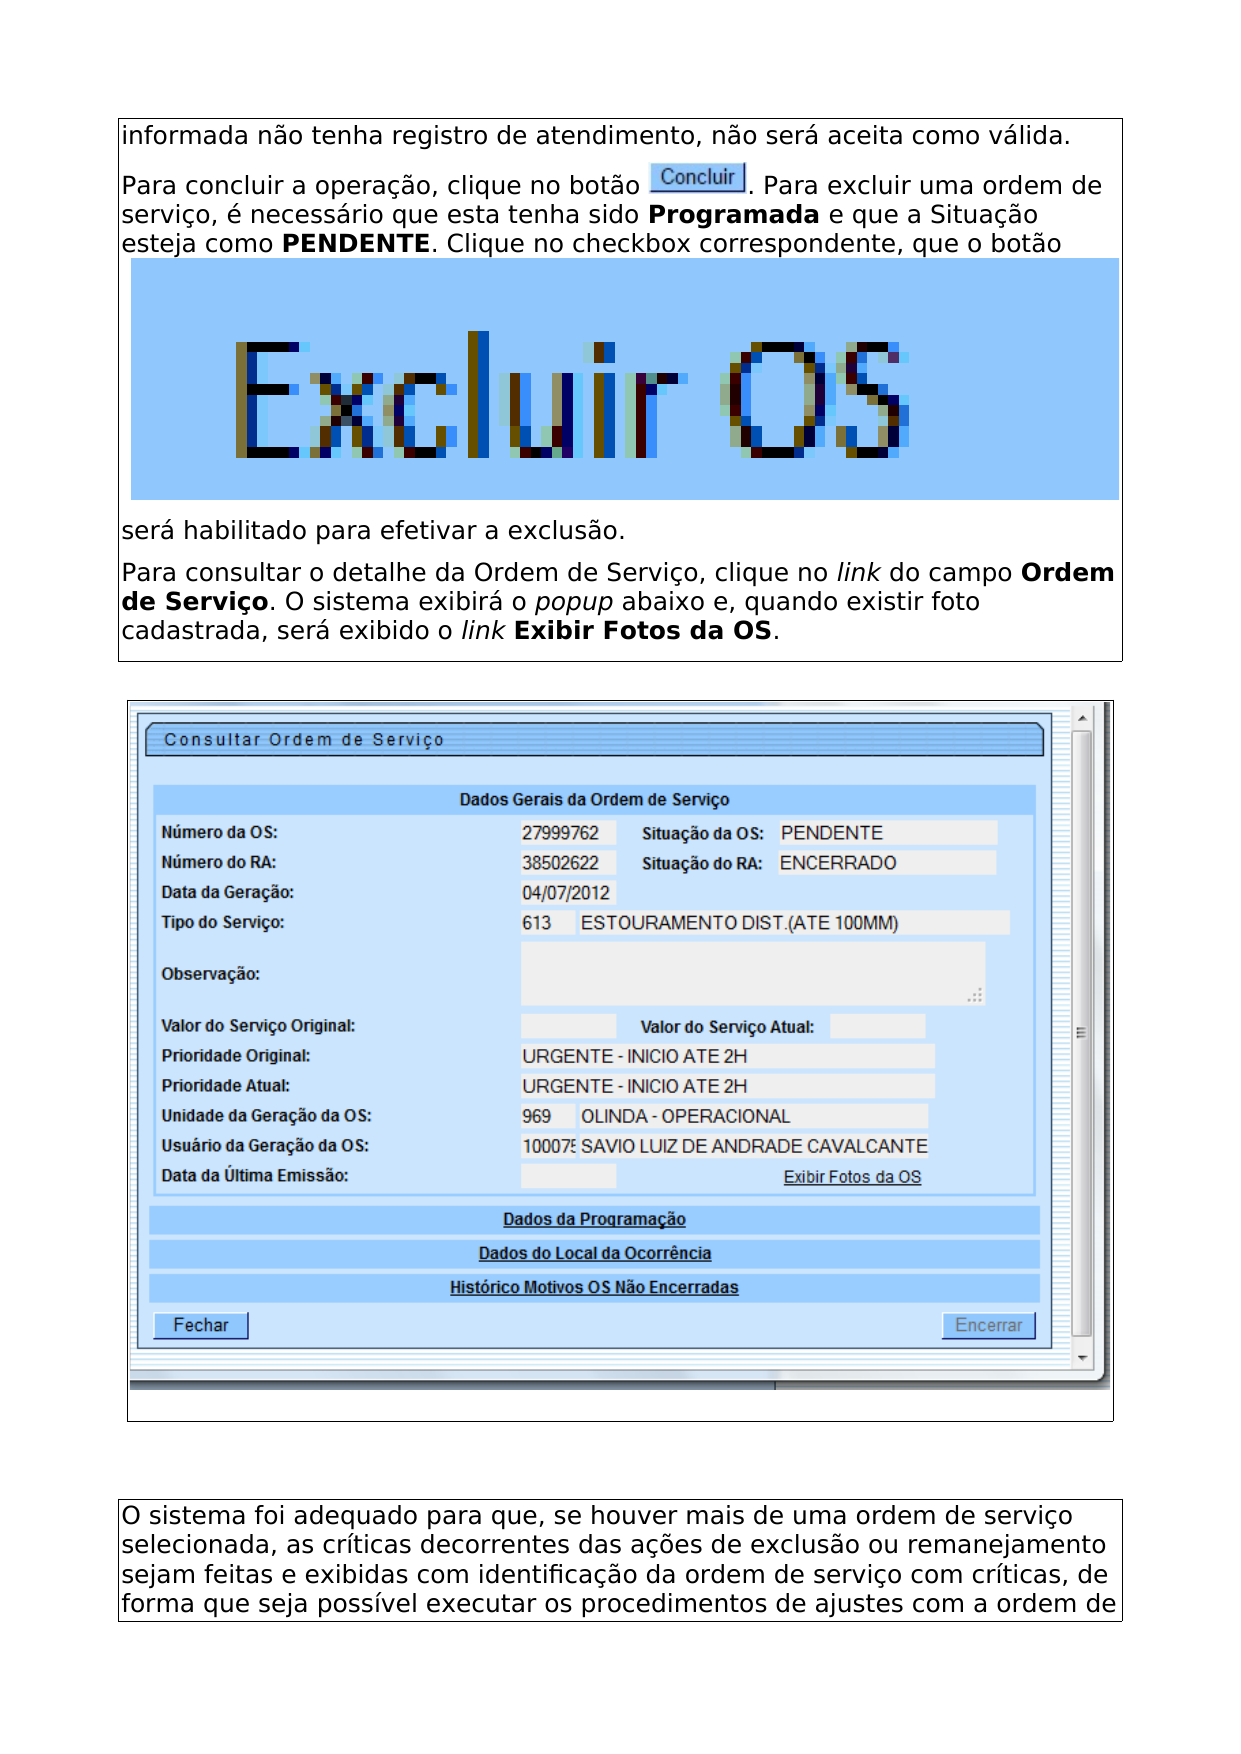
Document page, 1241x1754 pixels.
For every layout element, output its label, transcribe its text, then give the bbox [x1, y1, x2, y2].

table_header [128, 701, 1113, 1421]
table_header O sistema foi adequado para que, se houver mais de uma ordem de serviço selecionada, as críticas decorrentes das ações de exclusão ou remanejamento sejam feitas e exibidas com identificação da ordem de serviço com críticas, de forma que seja possível executar os procedimentos de ajustes com a ordem de [119, 1500, 1122, 1621]
picture [648, 162, 747, 194]
picture [129, 702, 1111, 1390]
table_header informada não tenha registro de atendimento, não será aceita como válida. Para concluir a operação, clique no botão . Para excluir uma ordem de serviço, é necessário que esta tenha sido Programada e que a Situação esteja como PENDENTE. Clique no checkbox correspondente, que o botão será habilitado para efetivar a exclusão. Para consultar o detalhe da Ordem de Serviço, clique no link do campo Ordem de Serviço. O sistema exibirá o popup abaixo e, quando existir foto cadastrada, será exibido o link Exibir Fotos da OS. [119, 119, 1122, 661]
picture [121, 258, 1120, 511]
